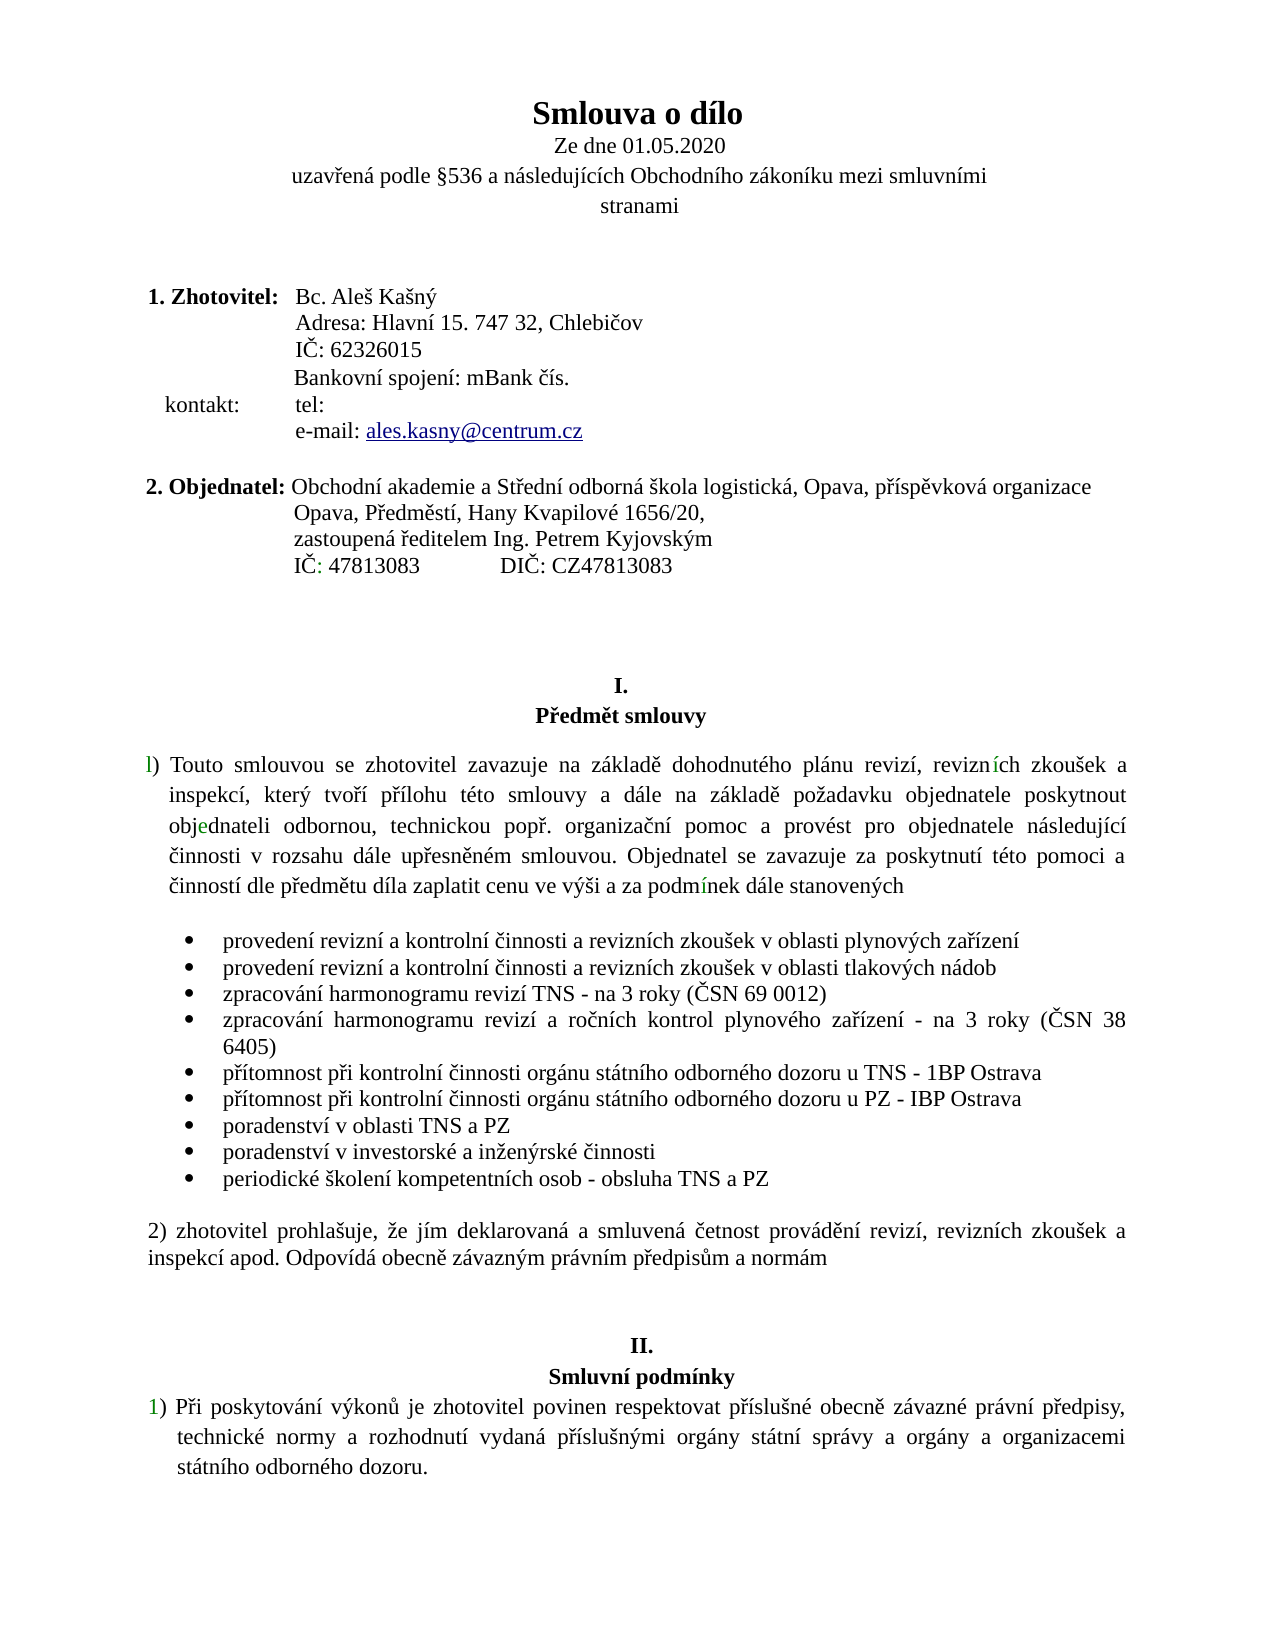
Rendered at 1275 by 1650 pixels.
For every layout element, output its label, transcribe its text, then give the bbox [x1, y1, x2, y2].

text 2. Objednatel: Obchodní akademie a Střední odborná škola logistická, Opava, příspěvková organizace Opava, Předměstí, Hany Kvapilové 1656/20, zastoupená ředitelem Ing. Petrem Kyjovským IČ: 47813083 DIČ: CZ47813083 Bankovní spojení: 200024365/0300 [146, 473, 1127, 604]
list zpracování harmonogramu revizí a ročních kontrol plynového zařízení - na 3 roky (ČSN 38 6405) [185, 1006, 1127, 1059]
list provedení revizní a kontrolní činnosti a revizních zkoušek v oblasti tlakových nádob [185, 954, 1127, 980]
text kontakt: tel: 737 582 681 [148, 391, 1127, 417]
text 2) zhotovitel prohlašuje, že jím deklarovaná a smluvená četnost provádění revizí, revizních zkoušek a inspekcí apod. Odpovídá obecně závazným právním předpisům a normám [148, 1217, 1127, 1270]
text Bankovní spojení: mBank čís. Účtu: 670100-2200353416/6210 [293, 362, 1127, 391]
text e-mail: ales.kasny@centrum.cz, www.revizeplynu-opava.cz [148, 417, 1127, 443]
list přítomnost při kontrolní činnosti orgánu státního odborného dozoru u PZ - IBP Ostrava [185, 1086, 1127, 1112]
text I. Předmět smlouvy [510, 672, 732, 729]
text l) Touto smlouvou se zhotovitel zavazuje na základě dohodnutého plánu revizí, revizních zkoušek a inspekcí, který tvoří přílohu této smlouvy a dále na základě požadavku objednatele poskytnout objednateli odbornou, technickou popř. organizační pomoc a provést pro objednatele následující činnosti v rozsahu dále upřesněném smlouvou. Objednatel se zavazuje za poskytnutí této pomoci a činností dle předmětu díla zaplatit cenu ve výši a za podmínek dále stanovených [146, 751, 1127, 898]
list zpracování harmonogramu revizí TNS - na 3 roky (ČSN 69 0012) [185, 980, 1127, 1006]
text Ze dne 01.05.2020 uzavřená podle §536 a následujících Obchodního zákoníku mezi smluvními stranami [256, 132, 1023, 219]
list provedení revizní a kontrolní činnosti a revizních zkoušek v oblasti plynových zařízení [185, 927, 1127, 954]
text 1) Při poskytování výkonů je zhotovitel povinen respektovat příslušné obecně závazné právní předpisy, technické normy a rozhodnutí vydaná příslušnými orgány státní správy a orgány a organizacemi státního odborného dozoru. [148, 1393, 1127, 1480]
list přítomnost při kontrolní činnosti orgánu státního odborného dozoru u TNS - 1BP Ostrava [185, 1059, 1127, 1086]
text Smlouva o dílo [148, 94, 1127, 132]
list periodické školení kompetentních osob - obsluha TNS a PZ [185, 1164, 1127, 1191]
list poradenství v oblasti TNS a PZ [185, 1112, 1127, 1138]
text II. Smluvní podmínky [531, 1332, 752, 1389]
list poradenství v investorské a inženýrské činnosti [185, 1138, 1127, 1164]
text 1. Zhotovitel: Bc. Aleš Kašný Adresa: Hlavní 15. 747 32, Chlebičov IČ: 62326015 [148, 283, 1127, 362]
